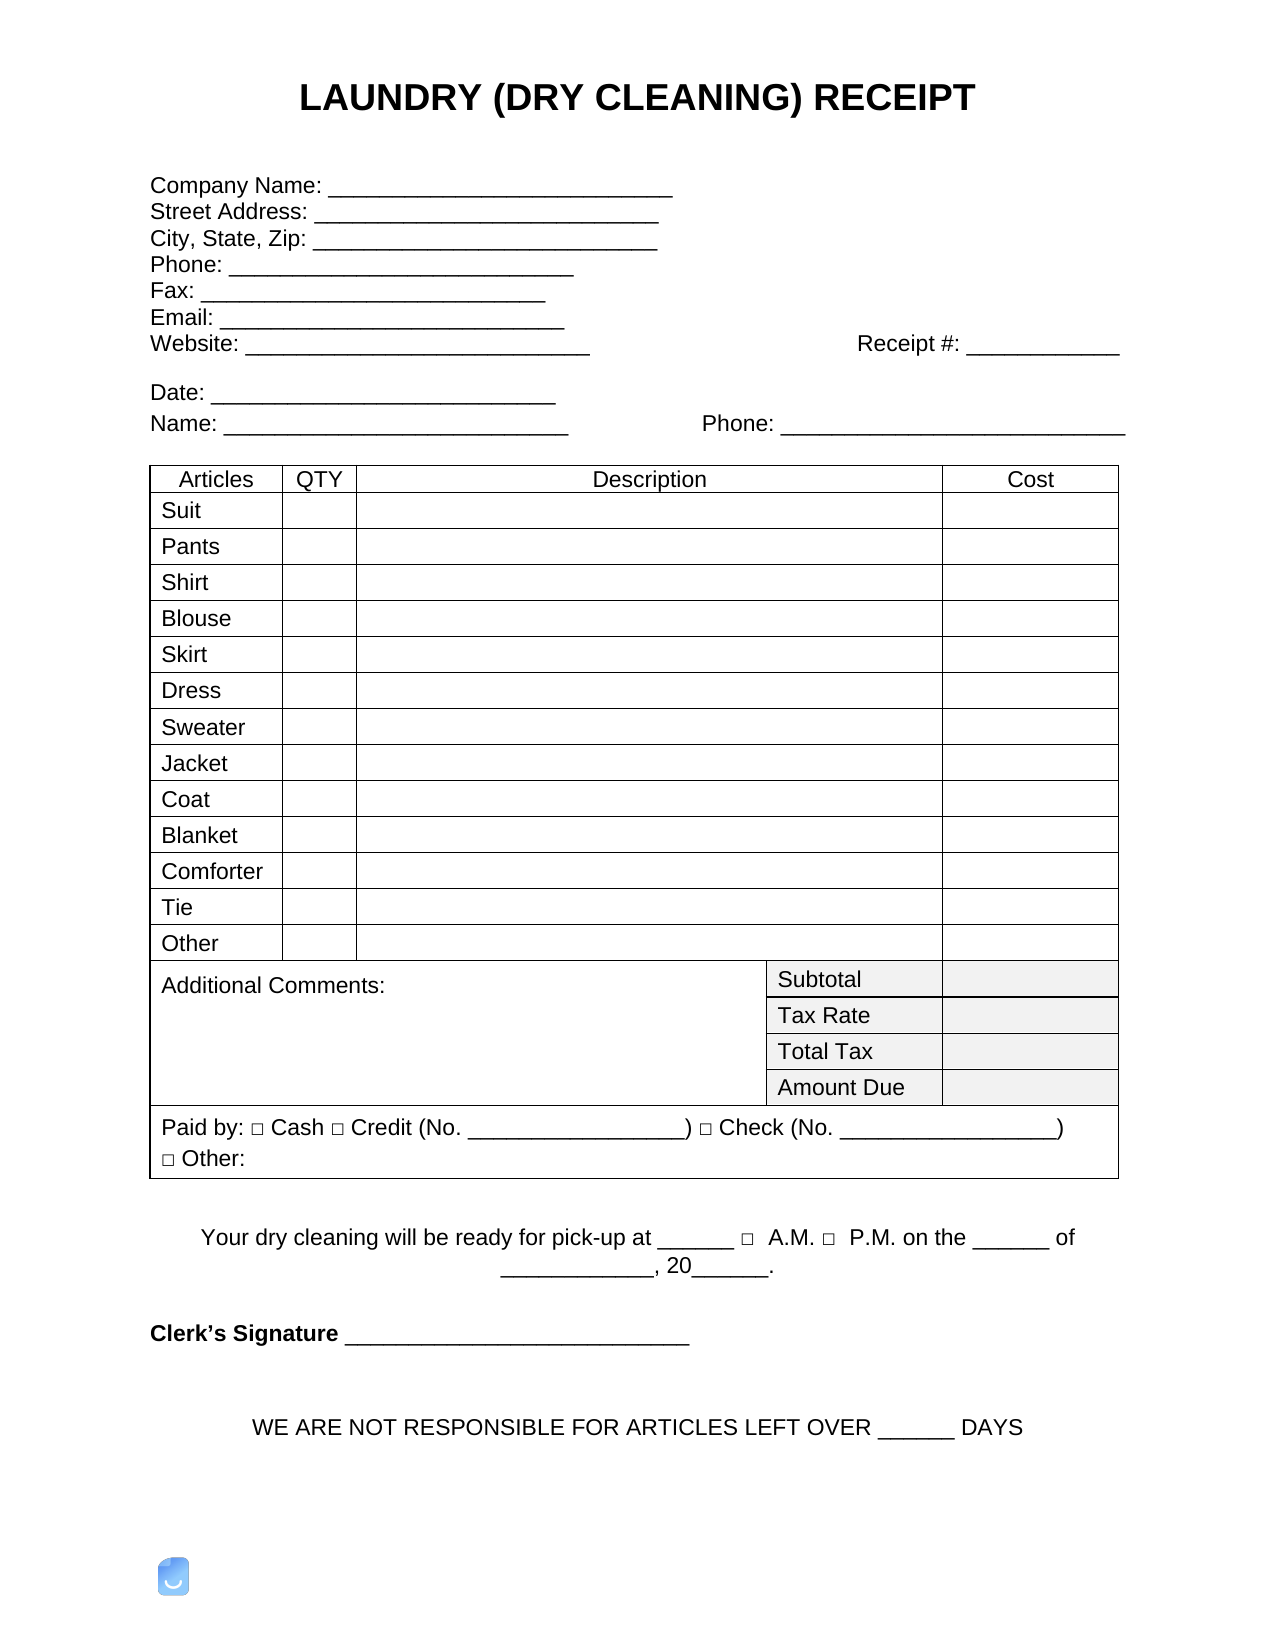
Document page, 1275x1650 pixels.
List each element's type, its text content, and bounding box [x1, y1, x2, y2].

table_cell [357, 853, 942, 888]
table_cell [943, 673, 1118, 708]
table_cell [943, 1070, 1118, 1104]
text WE ARE NOT RESPONSIBLE FOR ARTICLES LEFT OVER ______ DAYS [150, 1414, 1125, 1440]
table_header Articles [151, 466, 282, 492]
table_cell Skirt [151, 637, 282, 672]
text City, State, Zip: ___________________________ [150, 224, 1125, 251]
table_cell Jacket [151, 745, 282, 780]
table_cell [283, 601, 356, 636]
table_cell [357, 709, 942, 744]
table_cell [283, 565, 356, 600]
table_cell [943, 817, 1118, 852]
table_header QTY [283, 466, 356, 492]
table_cell Pants [151, 529, 282, 564]
table_cell [943, 565, 1118, 600]
table_cell [357, 493, 942, 528]
text Website: ___________________________ Receipt #: ____________ [150, 330, 1125, 356]
table_cell [357, 817, 942, 852]
table_cell Tax Rate [767, 998, 942, 1032]
table_cell [943, 709, 1118, 744]
table_cell [357, 565, 942, 600]
table_cell Tie [151, 889, 282, 924]
table_cell [943, 601, 1118, 636]
table_cell Suit [151, 493, 282, 528]
text Fax: ___________________________ [150, 277, 1125, 303]
table_cell [943, 529, 1118, 564]
text LAUNDRY (DRY CLEANING) RECEIPT [150, 75, 1125, 118]
table_cell [283, 529, 356, 564]
table_header Cost [943, 466, 1118, 492]
table_cell [943, 745, 1118, 780]
table_cell [357, 781, 942, 816]
table_cell [943, 493, 1118, 528]
table_cell Comforter [151, 853, 282, 888]
table_cell [283, 889, 356, 924]
table_cell Blanket [151, 817, 282, 852]
text Clerk’s Signature ___________________________ [150, 1320, 1125, 1346]
table_cell Coat [151, 781, 282, 816]
table_cell [357, 889, 942, 924]
table_cell Dress [151, 673, 282, 708]
table_cell [283, 637, 356, 672]
table_cell Other [151, 925, 282, 960]
table_cell [283, 781, 356, 816]
table_cell [943, 961, 1118, 996]
table_cell [943, 889, 1118, 924]
text Name: ___________________________ Phone: ___________________________ [150, 410, 1125, 462]
table_cell Additional Comments: [151, 961, 766, 1104]
table_cell [283, 853, 356, 888]
table_cell Paid by: ☐ Cash ☐ Credit (No. ____________­­­_____) ☐ Check (No. ____________­­­_____) ☐ Other: [151, 1106, 1118, 1178]
table_cell Blouse [151, 601, 282, 636]
table_cell [943, 925, 1118, 960]
table_cell [357, 925, 942, 960]
text Your dry cleaning will be ready for pick-up at ______ ☐ A.M. ☐ P.M. on the ______ of ____________, 20______. [150, 1220, 1125, 1278]
text Email: ___________________________ [150, 303, 1125, 330]
table_cell [943, 1034, 1118, 1068]
table_cell Total Tax [767, 1034, 942, 1068]
text Street Address: ___________________________ [150, 198, 1125, 224]
table_cell Subtotal [767, 961, 942, 996]
text Company Name: ___________________________ [150, 172, 1125, 198]
table_cell Sweater [151, 709, 282, 744]
table_cell [283, 673, 356, 708]
table_cell [283, 817, 356, 852]
table_cell [283, 493, 356, 528]
table_cell [943, 637, 1118, 672]
text Date: ___________________________ [150, 379, 1125, 406]
text Phone: ___________________________ [150, 251, 1125, 277]
table_cell [357, 673, 942, 708]
table_cell [943, 998, 1118, 1032]
table_cell Shirt [151, 565, 282, 600]
table_cell Amount Due [767, 1070, 942, 1104]
table_cell [943, 781, 1118, 816]
table_cell [357, 637, 942, 672]
table_cell [283, 925, 356, 960]
table_cell [357, 529, 942, 564]
table_header Description [357, 466, 942, 492]
table_cell [283, 709, 356, 744]
table_cell [357, 601, 942, 636]
table_cell [283, 745, 356, 780]
table_cell [357, 745, 942, 780]
table_cell [943, 853, 1118, 888]
